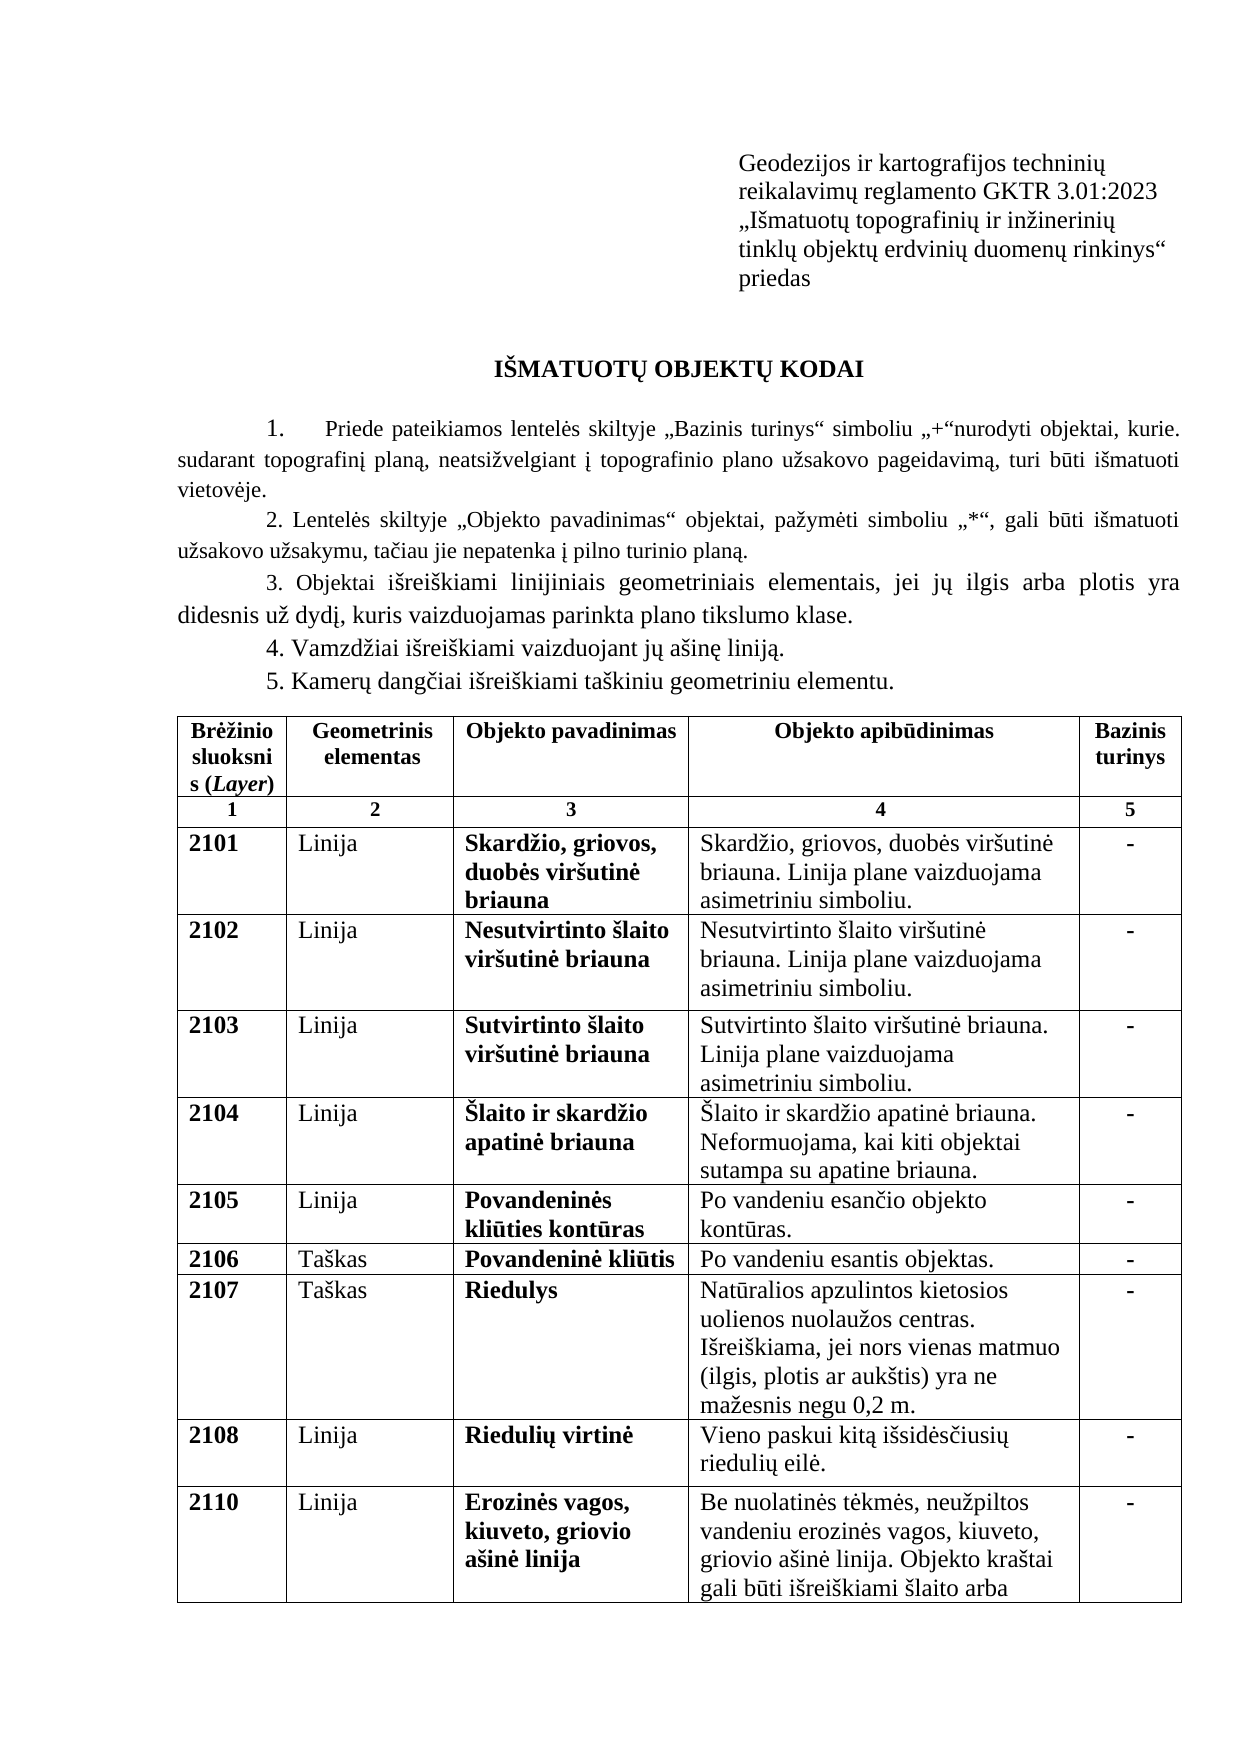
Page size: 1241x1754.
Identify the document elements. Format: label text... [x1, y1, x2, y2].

table_cell - [1080, 1244, 1181, 1274]
text IŠMATUOTŲ OBJEKTŲ KODAI [177, 354, 1181, 382]
table_cell Šlaito ir skardžio apatinė briauna [454, 1098, 688, 1184]
table_cell 2103 [178, 1011, 286, 1097]
table_cell Skardžio, griovos, duobės viršutinė briauna. Linija plane vaizduojama asimetriniu simboliu. [689, 828, 1079, 914]
table_cell 1 [178, 797, 286, 827]
table_cell Natūralios apzulintos kietosios uolienos nuolaužos centras. Išreiškiama, jei nors vienas matmuo (ilgis, plotis ar aukštis) yra ne mažesnis negu 0,2 m. [689, 1275, 1079, 1419]
table_cell 2102 [178, 915, 286, 1009]
table_cell Po vandeniu esančio objekto kontūras. [689, 1185, 1079, 1243]
text priedas [738, 263, 1181, 291]
table_cell 2105 [178, 1185, 286, 1243]
table_cell 2104 [178, 1098, 286, 1184]
text 4. Vamzdžiai išreiškiami vaizduojant jų ašinę liniją. [177, 633, 1181, 662]
table_cell Linija [287, 1098, 453, 1184]
table_cell Erozinės vagos, kiuveto, griovio ašinė linija [454, 1487, 688, 1602]
table_header Objekto pavadinimas [454, 717, 688, 796]
table_cell Povandeninės kliūties kontūras [454, 1185, 688, 1243]
table_cell Linija [287, 1011, 453, 1097]
table_cell Be nuolatinės tėkmės, neužpiltos vandeniu erozinės vagos, kiuveto, griovio ašinė linija. Objekto kraštai gali būti išreiškiami šlaito arba [689, 1487, 1079, 1602]
table_cell Nesutvirtinto šlaito viršutinė briauna. Linija plane vaizduojama asimetriniu simboliu. [689, 915, 1079, 1009]
table_cell Vieno paskui kitą išsidėsčiusių riedulių eilė. [689, 1420, 1079, 1486]
text 2. Lentelės skiltyje „Objekto pavadinimas“ objektai, pažymėti simboliu „*“, gali būti išmatuoti užsakovo užsakymu, tačiau jie nepatenka į pilno turinio planą. [177, 507, 1181, 563]
table_cell Linija [287, 1487, 453, 1602]
table_cell - [1080, 1420, 1181, 1486]
table_cell Riedulių virtinė [454, 1420, 688, 1486]
table_cell - [1080, 1098, 1181, 1184]
table_cell Linija [287, 1185, 453, 1243]
table_cell 2106 [178, 1244, 286, 1274]
table_cell - [1080, 1275, 1181, 1419]
table_cell - [1080, 1011, 1181, 1097]
text Geodezijos ir kartografijos techninių [738, 148, 1181, 176]
table_cell Povandeninė kliūtis [454, 1244, 688, 1274]
table_cell Sutvirtinto šlaito viršutinė briauna [454, 1011, 688, 1097]
table_cell 2107 [178, 1275, 286, 1419]
table_cell Taškas [287, 1244, 453, 1274]
table_header Objekto apibūdinimas [689, 717, 1079, 796]
text 1. Priede pateikiamos lentelės skiltyje „Bazinis turinys“ simboliu „+“nurodyti objektai, kurie. sudarant topografinį planą, neatsižvelgiant į topografinio plano užsakovo pageidavimą, turi būti išmatuoti vietovėje. [177, 413, 1181, 503]
table_cell Skardžio, griovos, duobės viršutinė briauna [454, 828, 688, 914]
table_cell Riedulys [454, 1275, 688, 1419]
table_cell 4 [689, 797, 1079, 827]
text 3. Objektai išreiškiami linijiniais geometriniais elementais, jei jų ilgis arba plotis yra didesnis už dydį, kuris vaizduojamas parinkta plano tikslumo klase. [177, 567, 1181, 629]
table_cell 3 [454, 797, 688, 827]
text 5. Kamerų dangčiai išreiškiami taškiniu geometriniu elementu. [177, 666, 1181, 695]
table_cell 5 [1080, 797, 1181, 827]
table_cell - [1080, 828, 1181, 914]
table_header Geometrinis elementas [287, 717, 453, 796]
table_cell Linija [287, 828, 453, 914]
table_cell Po vandeniu esantis objektas. [689, 1244, 1079, 1274]
table_cell Linija [287, 1420, 453, 1486]
table_header Bazinis turinys [1080, 717, 1181, 796]
table_cell Sutvirtinto šlaito viršutinė briauna. Linija plane vaizduojama asimetriniu simboliu. [689, 1011, 1079, 1097]
table_cell Linija [287, 915, 453, 1009]
table_cell - [1080, 1487, 1181, 1602]
text reikalavimų reglamento GKTR 3.01:2023 „Išmatuotų topografinių ir inžinerinių [738, 176, 1181, 234]
table_cell 2101 [178, 828, 286, 914]
table_cell 2108 [178, 1420, 286, 1486]
table_cell - [1080, 915, 1181, 1009]
table_cell Nesutvirtinto šlaito viršutinė briauna [454, 915, 688, 1009]
table_header Brėžinio sluoksnis (Layer) [178, 717, 286, 796]
table_cell Taškas [287, 1275, 453, 1419]
table_cell 2 [287, 797, 453, 827]
table_cell Šlaito ir skardžio apatinė briauna. Neformuojama, kai kiti objektai sutampa su apatine briauna. [689, 1098, 1079, 1184]
table_cell 2110 [178, 1487, 286, 1602]
text tinklų objektų erdvinių duomenų rinkinys“ [738, 234, 1181, 263]
table_cell - [1080, 1185, 1181, 1243]
